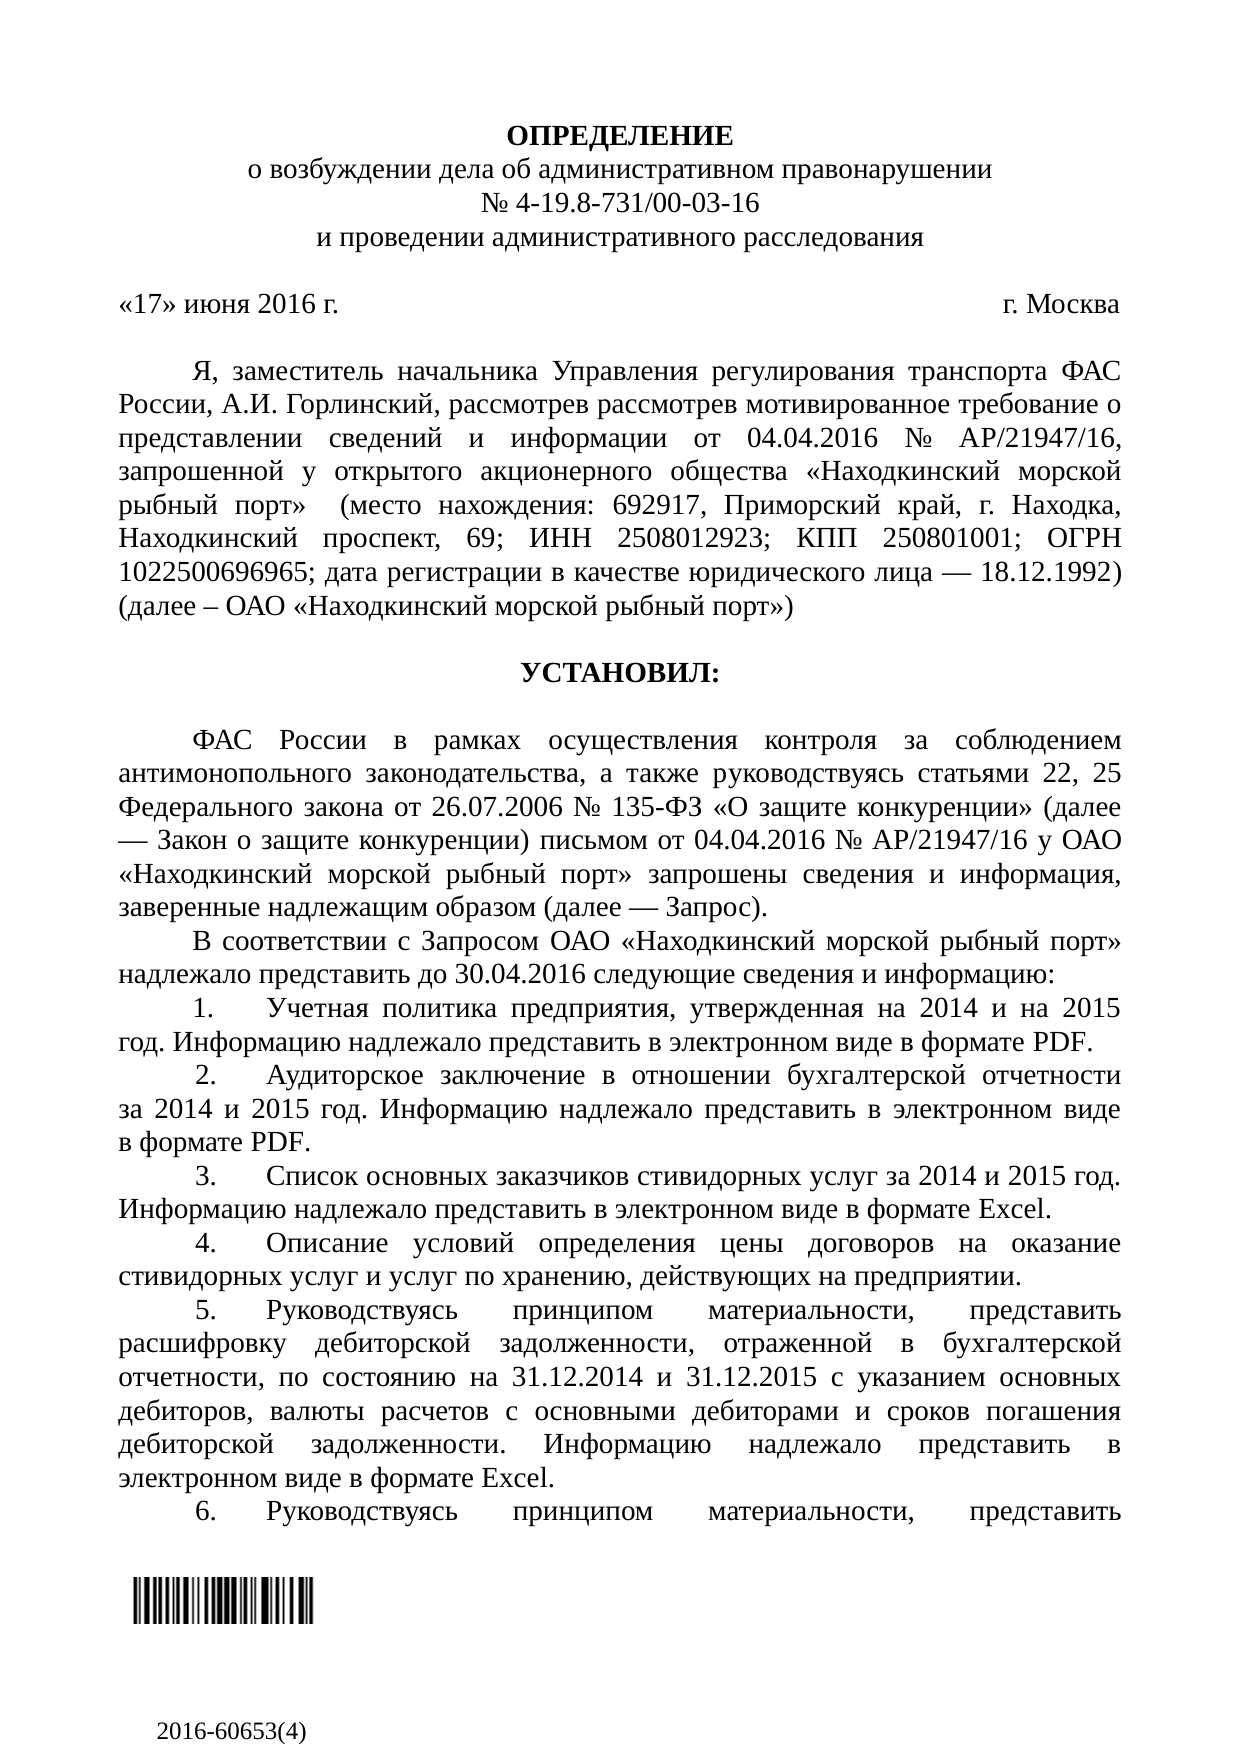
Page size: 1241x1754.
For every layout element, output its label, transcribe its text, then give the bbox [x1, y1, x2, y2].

text УСТАНОВИЛ: [118, 655, 1122, 688]
text ОПРЕДЕЛЕНИЕ [118, 118, 1122, 152]
text 6. Руководствуясь принципом материальности, представить [118, 1493, 1122, 1527]
text 5. Руководствуясь принципом материальности, представить расшифровку дебиторской задолженности, отраженной в бухгалтерской отчетности, по состоянию на 31.12.2014 и 31.12.2015 с указанием основных дебиторов, валюты расчетов с основными дебиторами и сроков погашения дебиторской задолженности. Информацию надлежало представить в электронном виде в формате Excel. [118, 1292, 1122, 1493]
text ФАС России в рамках осуществления контроля за соблюдением антимонопольного законодательства, а также руководствуясь статьями 22, 25 Федерального закона от 26.07.2006 № 135-ФЗ «О защите конкуренции» (далее — Закон о защите конкуренции) письмом от 04.04.2016 № АР/21947/16 у ОАО «Находкинский морской рыбный порт» запрошены сведения и информация, заверенные надлежащим образом (далее — Запрос). [118, 722, 1122, 923]
text Я, заместитель начальника Управления регулирования транспорта ФАС России, А.И. Горлинский, рассмотрев рассмотрев мотивированное требование о представлении сведений и информации от 04.04.2016 № АР/21947/16, запрошенной у открытого акционерного общества «Находкинский морской рыбный порт» (место нахождения: 692917, Приморский край, г. Находка, Находкинский проспект, 69; ИНН 2508012923; КПП 250801001; ОГРН 1022500696965; дата регистрации в качестве юридического лица — 18.12.1992) (далее – ОАО «Находкинский морской рыбный порт») [118, 353, 1122, 621]
text 3. Список основных заказчиков стивидорных услуг за 2014 и 2015 год. Информацию надлежало представить в электронном виде в формате Excel. [118, 1158, 1122, 1225]
text о возбуждении дела об административном правонарушении № 4-19.8-731/00-03-16 [118, 152, 1122, 219]
text В соответствии с Запросом ОАО «Находкинский морской рыбный порт» надлежало представить до 30.04.2016 следующие сведения и информацию: [118, 923, 1122, 990]
picture [118, 1577, 331, 1624]
text «17» июня 2016 г. г. Москва [118, 286, 1122, 319]
text и проведении административного расследования [118, 219, 1122, 252]
text 1. Учетная политика предприятия, утвержденная на 2014 и на 2015 год. Информацию надлежало представить в электронном виде в формате PDF. [118, 990, 1122, 1057]
text 2. Аудиторское заключение в отношении бухгалтерской отчетности за 2014 и 2015 год. Информацию надлежало представить в электронном виде в формате PDF. [118, 1057, 1122, 1158]
text 4. Описание условий определения цены договоров на оказание стивидорных услуг и услуг по хранению, действующих на предприятии. [118, 1225, 1122, 1292]
